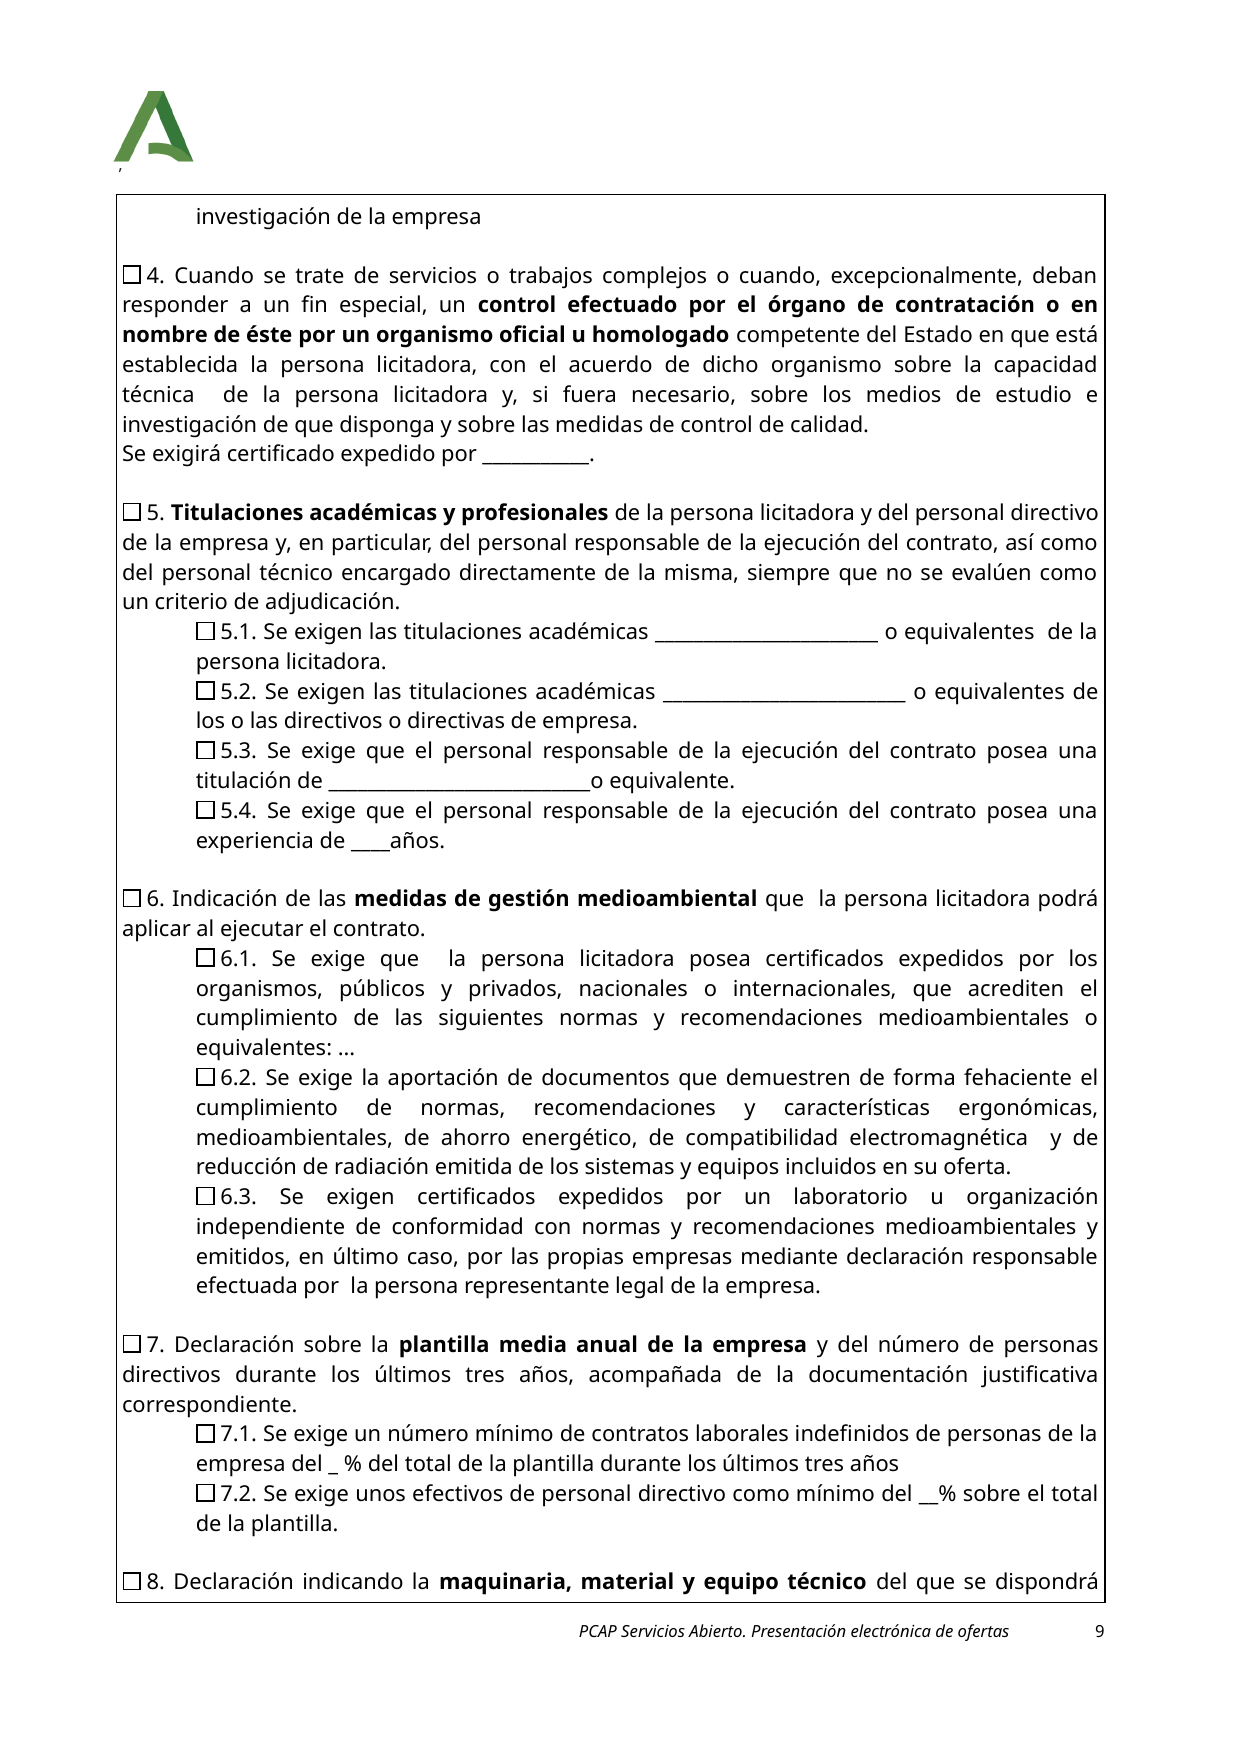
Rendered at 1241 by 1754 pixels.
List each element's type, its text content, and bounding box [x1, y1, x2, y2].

picture [109, 86, 198, 166]
table_header 4. CAPACIDAD Y SOLVENCIA (Cláusula 6) Se exige habilitación empresarial o profesional: No Requisitos relativos a la organización, destino de sus beneficios, sistemas de financiación u otros determinados por la normativa aplicable: No Condiciones especiales de compatibilidad En su caso, medidas para garantizar que la participación en la licitación de aquellas empresas que hubieran participado o asesorado en la preparación del procedimiento no falsea la competencia: No procede 4. A. CLASIFICACIÓN. Grupo o subgrupo de clasificación y categoría de clasificación del contrato. 4.B. SOLVENCIA ECONÓMICA Y FINANCIERA Criterios y medios de acreditación de la solvencia económica y financiera. (Alternativos) 1. Volumen anual de negocios de la persona licitadora que referido al mejor ejercicio dentro de los tres últimos disponibles en función de las fechas de constitución o de inicio de actividades de la persona licitadora y de presentación de ofertas por importe mínimo de: 2.938.473,00 euros. El volumen anual de negocios de la persona licitadora se acreditará por medio de sus cuentas anuales aprobadas y depositadas en el Registro Mercantil, si la persona licitadora estuviera inscrita en dicho registro, y en caso contrario por las depositadas en el registro oficial en que deba estar inscrita. Las personas licitadoras individuales no inscritas en el Registro Mercantil acreditarán su volumen anual de negocios mediante sus libros de inventarios y cuentas anuales legalizados por el Registro Mercantil. La acreditación podrá igualmente realizarse mediante un «certificado de importe neto de la cifra de negocios» expedido por la AEAT o con la aportación del resumen de la declaración del IVA presentada a Hacienda (modelo 390). 2. Seguro de responsabilidad civil por riesgos profesionales por un importe mínimo de 1.958.982,00 euros. La acreditación de este requisito se efectuará por medio de certificado expedido por la entidad aseguradora, en el que consten los importes y riesgos asegurados y la fecha de vencimiento del seguro, junto a un compromiso de su renovación o prórroga que garantice el mantenimiento de su cobertura durante la ejecución del contrato o mediante el documento de compromiso vinculante de suscripción, prórroga o renovación del seguro, en los casos en que proceda. 3. El patrimonio neto según el balance correspondiente al último ejercicio económico de las cuentas anuales aprobadas deberá superar _________ euros. Se acreditará por medio de sus cuentas anuales aprobadas y depositadas en el Registro Mercantil, si la persona licitadora estuviera inscrita en dicho registro, y en caso contrario por las depositadas en el registro oficial en que deba estar inscrita. Las personas licitadoras individuales no inscritas en el Registro Mercantil acreditarán su volumen anual de negocios mediante sus libros de inventarios y cuentas anuales legalizados por el Registro Mercantil. 4. Otro medios de prueba distintos de los previstos en los apartados anteriores -sólo en caso de contratos no sujetos a regulación armonizada: En caso de admitirse oferta integradora, requisitos de capacidad y solvencia económica financiera: 4. C. SOLVENCIA TÉCNICA O PROFESIONAL Criterios y medios de acreditación de la solvencia técnica o profesional. Periodo para tener en consideración los servicios realizados a efectos de justificar la solvencia técnica: 1. Relación de los principales servicios realizados de igual o similar naturaleza que los que constituyen el objeto del contrato, en la que se indique el importe, la fecha y el destinatario público o privado de los mismos. Los servicios efectuados se acreditarán mediante certificados expedidos o visados por el órgano competente de los mismos cuando la destinataria sea una entidad del sector público; cuando la destinataria sea una compradora privada, mediante un certificado expedido por ésta o, a falta de este certificado, mediante una declaración de la persona licitadora. Se exige que el importe anual acumulado sin incluir impuestos en el año de mayor ejecución sea igual o superior al 80% de su anualidad media, en servicios de igual o similar naturaleza que los que constituyen el objeto del contrato. Sistema para determinar que un trabajo o servicio es de igual o similar naturaleza al que constituye el objeto del contrato: Código CPV : 72267000 Servicios de programación de software y consultoría Periodo para tener en consideración los servicios realizados a efectos de justificar la solvencia técnica: 2. Indicación del personal técnico o de las unidades técnicas, integradas o no en la empresa, participantes en el contrato, especialmente aquellas personas encargadas del control de calidad. Se exige un equipo de personal técnico participante en el contrato que reúna como mínimo las siguientes condiciones: La titulación se acreditará mediante la presentación de los títulos académicos oficiales o certificados emitidos por entidades avaladas por organismos oficiales. La experiencia se acreditará mediante certificado expedido o visado por el cliente del proyecto o mediante la presentación de declaración responsable que incluya, al menos, la siguiente información: • Denominación y descripción del proyecto • Cliente • Funciones desempeñadas y tecnologías utilizadas • Periodo de ejecución No se considerará a efectos de acreditación de solvencia técnica aquella experiencia para la que no se aporte documentación justificativa. 3. Descripción de las instalaciones técnicas, de las medidas empleadas por la persona licitadora para garantizar la calidad y de los medios de estudio e investigación de la empresa. 3.1. Se exige que la persona licitadora acredite el empleo de medidas para controlar la calidad. 3.2. Se exige que la persona licitadora acredite la existencia de medios de estudio e investigación de la empresa 4. Cuando se trate de servicios o trabajos complejos o cuando, excepcionalmente, deban responder a un fin especial, un control efectuado por el órgano de contratación o en nombre de éste por un organismo oficial u homologado competente del Estado en que está establecida la persona licitadora, con el acuerdo de dicho organismo sobre la capacidad técnica de la persona licitadora y, si fuera necesario, sobre los medios de estudio e investigación de que disponga y sobre las medidas de control de calidad. Se exigirá certificado expedido por ___________. 5. Titulaciones académicas y profesionales de la persona licitadora y del personal directivo de la empresa y, en particular, del personal responsable de la ejecución del contrato, así como del personal técnico encargado directamente de la misma, siempre que no se evalúen como un criterio de adjudicación. 5.1. Se exigen las titulaciones académicas _______________________ o equivalentes de la persona licitadora. 5.2. Se exigen las titulaciones académicas _________________________ o equivalentes de los o las directivos o directivas de empresa. 5.3. Se exige que el personal responsable de la ejecución del contrato posea una titulación de ___________________________o equivalente. 5.4. Se exige que el personal responsable de la ejecución del contrato posea una experiencia de ____años. 6. Indicación de las medidas de gestión medioambiental que la persona licitadora podrá aplicar al ejecutar el contrato. 6.1. Se exige que la persona licitadora posea certificados expedidos por los organismos, públicos y privados, nacionales o internacionales, que acrediten el cumplimiento de las siguientes normas y recomendaciones medioambientales o equivalentes: ... 6.2. Se exige la aportación de documentos que demuestren de forma fehaciente el cumplimiento de normas, recomendaciones y características ergonómicas, medioambientales, de ahorro energético, de compatibilidad electromagnética y de reducción de radiación emitida de los sistemas y equipos incluidos en su oferta. 6.3. Se exigen certificados expedidos por un laboratorio u organización independiente de conformidad con normas y recomendaciones medioambientales y emitidos, en último caso, por las propias empresas mediante declaración responsable efectuada por la persona representante legal de la empresa. 7. Declaración sobre la plantilla media anual de la empresa y del número de personas directivos durante los últimos tres años, acompañada de la documentación justificativa correspondiente. 7.1. Se exige un número mínimo de contratos laborales indefinidos de personas de la empresa del _ % del total de la plantilla durante los últimos tres años 7.2. Se exige unos efectivos de personal directivo como mínimo del __% sobre el total de la plantilla. 8. Declaración indicando la maquinaria, material y equipo técnico del que se dispondrá para la ejecución de los trabajos o prestaciones, a la que se adjuntará la documentación acreditativa pertinente. Se exige que la maquinaria, material y/o equipo técnico para la ejecución de los trabajos o prestaciones reúna las siguientes condiciones mínimas: 9. Obligación de las personas jurídicas licitadoras de indicar en su oferta los nombres y la cualificación profesional del personal responsable de ejecutar la prestación: Sí/No 10. Otros medios de prueba de solvencia técnica o profesional distintos de los previstos en los apartados anteriores - sólo en caso de contratos no sujetos a regulación armonizada: 11. Solvencia Técnica complementaria. Presentación de certificados expedidos por organismos independientes acreditativos del cumplimiento de normas de garantía de la calidad o de gestión medioambiental (contratos sujetos a regulación armonizada): NO En caso afirmativo, indicar cuáles: D. COMPROMISO DE DEDICACIÓN DE LOS MEDIOS PERSONALES Y/O MATERIALES SUFICIENTES PARA LA EJECUCIÓN Dedicación de medios personales: El equipo de trabajo del adjudicatario consistirá en un equipo de dirección del proyecto que deberá complementarse con las personas y perfiles técnicos necesarios para la ejecución de los trabajos solicitados. Dedicación de medios materiales: Salvo indicación expresa del responsable del contrato los ordenadores personales así como cualquier otro dispositivo que sea necesario para la prestación del servicio serán aportados por cuenta de la empresa adjudicataria. Obligación esencial a efectos del artículo 211 LCSP: No Penalidades en caso de incumplimiento: No E. INTEGRACIÓN DE LA SOLVENCIA CON MEDIOS EXTERNOS: Formas de responsabilidad conjunta: Solidaria F. SOLVENCIA OFERTAS INTEGRADORAS En caso de admitirse oferta integradora, requisitos de capacidad y solvencia técnica: No procede G. TRABAJOS QUE SE EXIGE SEAN EJECUTADOS DIRECTAMENTE POR EL LICITADOR: Partes o trabajos que deben ser ejecutados directamente por la propia persona licitadora o por un participante de una unión de empresarios: Sí Tarea crítica 1: Las realizadas por el Gestor del Servicio Tarea crítica 2: Las realizadas por el Analista Coordinador del Servicio [117, 195, 1104, 1602]
